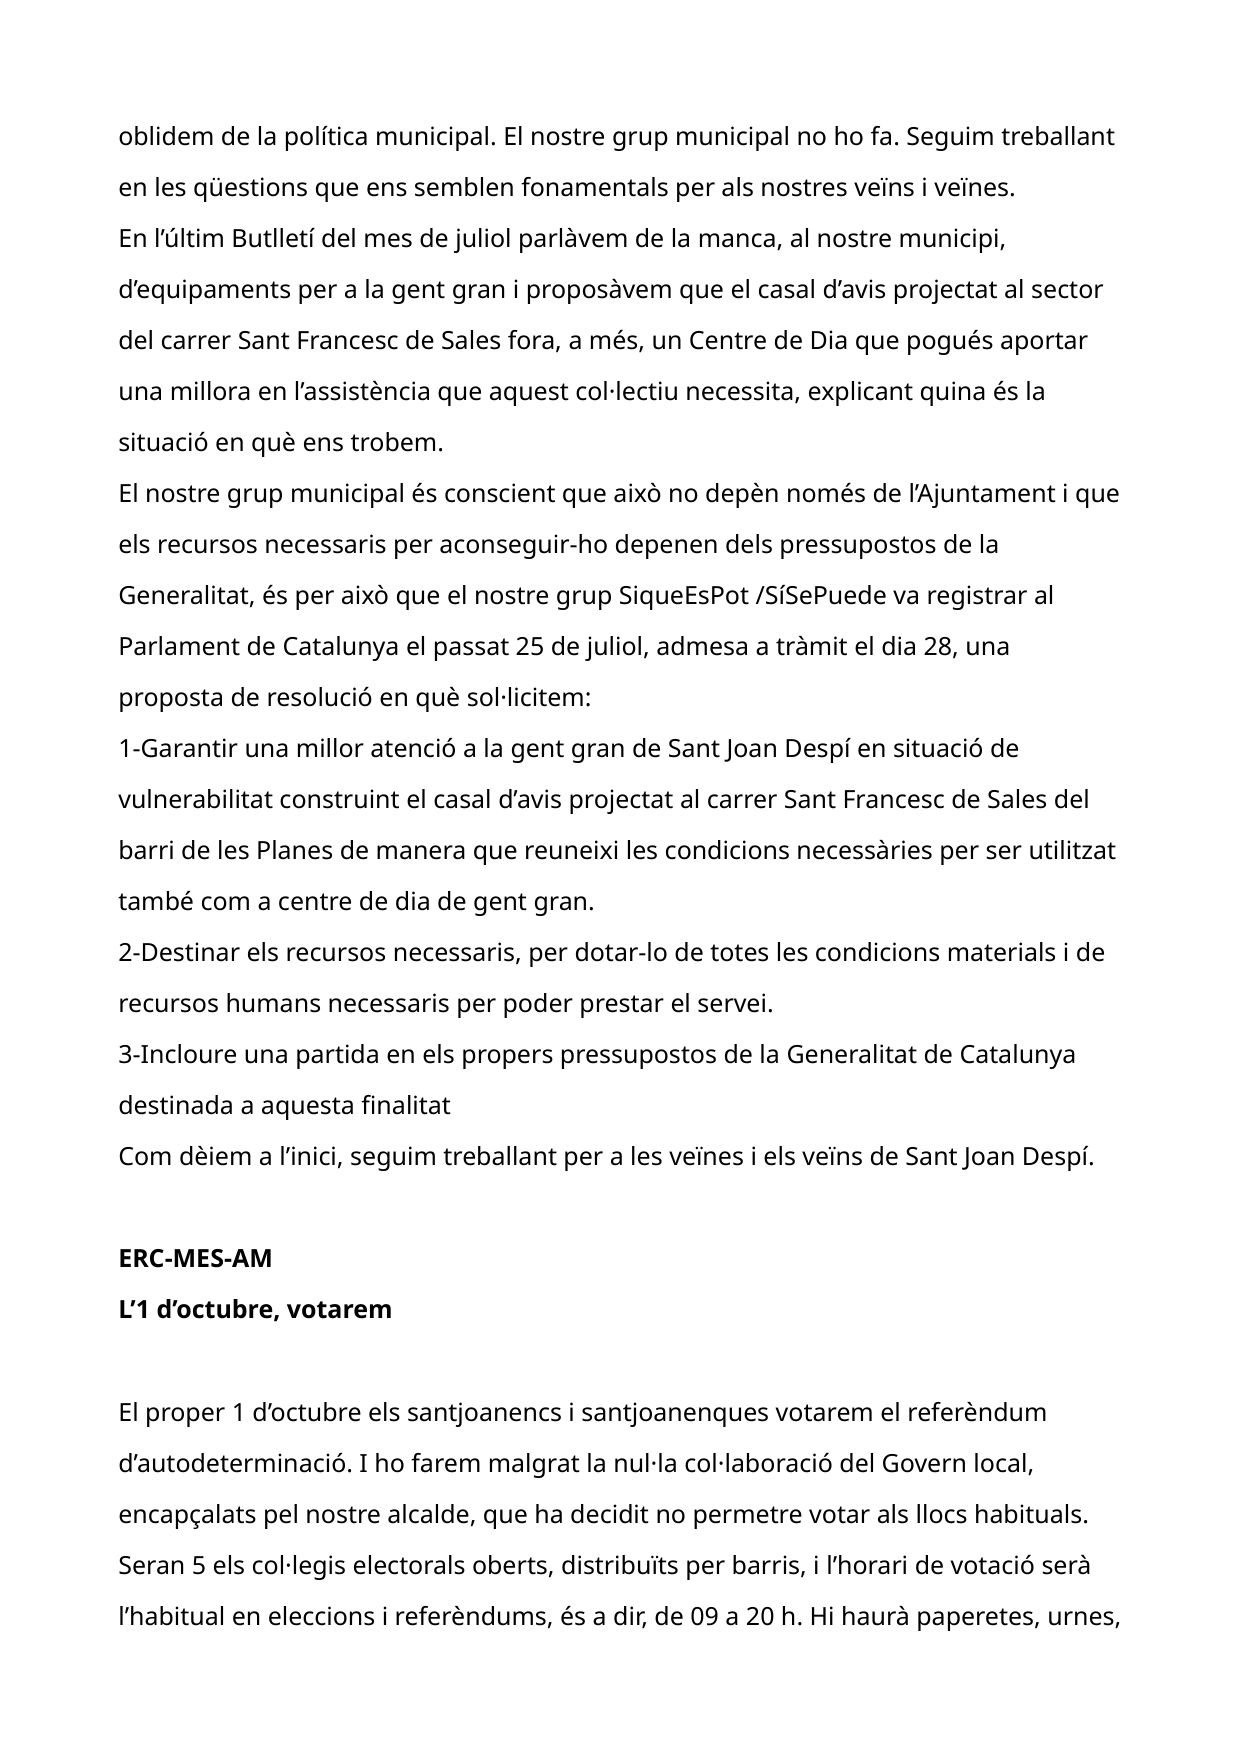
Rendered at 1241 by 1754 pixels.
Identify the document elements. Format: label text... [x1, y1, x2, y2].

text 3-Incloure una partida en els propers pressupostos de la Generalitat de Catalunya destinada a aquesta finalitat [118, 1037, 1122, 1122]
text El nostre grup municipal és conscient que això no depèn només de l’Ajuntament i que els recursos necessaris per aconseguir-ho depenen dels pressupostos de la Generalitat, és per això que el nostre grup SiqueEsPot /SíSePuede va registrar al Parlament de Catalunya el passat 25 de juliol, admesa a tràmit el dia 28, una proposta de resolució en què sol·licitem: [118, 475, 1122, 714]
text L’1 d’octubre, votarem [118, 1292, 1122, 1326]
text 2-Destinar els recursos necessaris, per dotar-lo de totes les condicions materials i de recursos humans necessaris per poder prestar el servei. [118, 935, 1122, 1020]
text 1-Garantir una millor atenció a la gent gran de Sant Joan Despí en situació de vulnerabilitat construint el casal d’avis projectat al carrer Sant Francesc de Sales del barri de les Planes de manera que reuneixi les condicions necessàries per ser utilitzat també com a centre de dia de gent gran. [118, 731, 1122, 918]
text oblidem de la política municipal. El nostre grup municipal no ho fa. Seguim treballant en les qüestions que ens semblen fonamentals per als nostres veïns i veïnes. [118, 118, 1122, 203]
text Seran 5 els col·legis electorals oberts, distribuïts per barris, i l’horari de votació serà l’habitual en eleccions i referèndums, és a dir, de 09 a 20 h. Hi haurà paperetes, urnes, [118, 1547, 1122, 1632]
text Com dèiem a l’inici, seguim treballant per a les veïnes i els veïns de Sant Joan Despí. [118, 1139, 1122, 1173]
text El proper 1 d’octubre els santjoanencs i santjoanenques votarem el referèndum d’autodeterminació. I ho farem malgrat la nul·la col·laboració del Govern local, encapçalats pel nostre alcalde, que ha decidit no permetre votar als llocs habituals. [118, 1394, 1122, 1530]
text En l’últim Butlletí del mes de juliol parlàvem de la manca, al nostre municipi, d’equipaments per a la gent gran i proposàvem que el casal d’avis projectat al sector del carrer Sant Francesc de Sales fora, a més, un Centre de Dia que pogués aportar una millora en l’assistència que aquest col·lectiu necessita, explicant quina és la situació en què ens trobem. [118, 220, 1122, 458]
text ERC-MES-AM [118, 1241, 1122, 1275]
